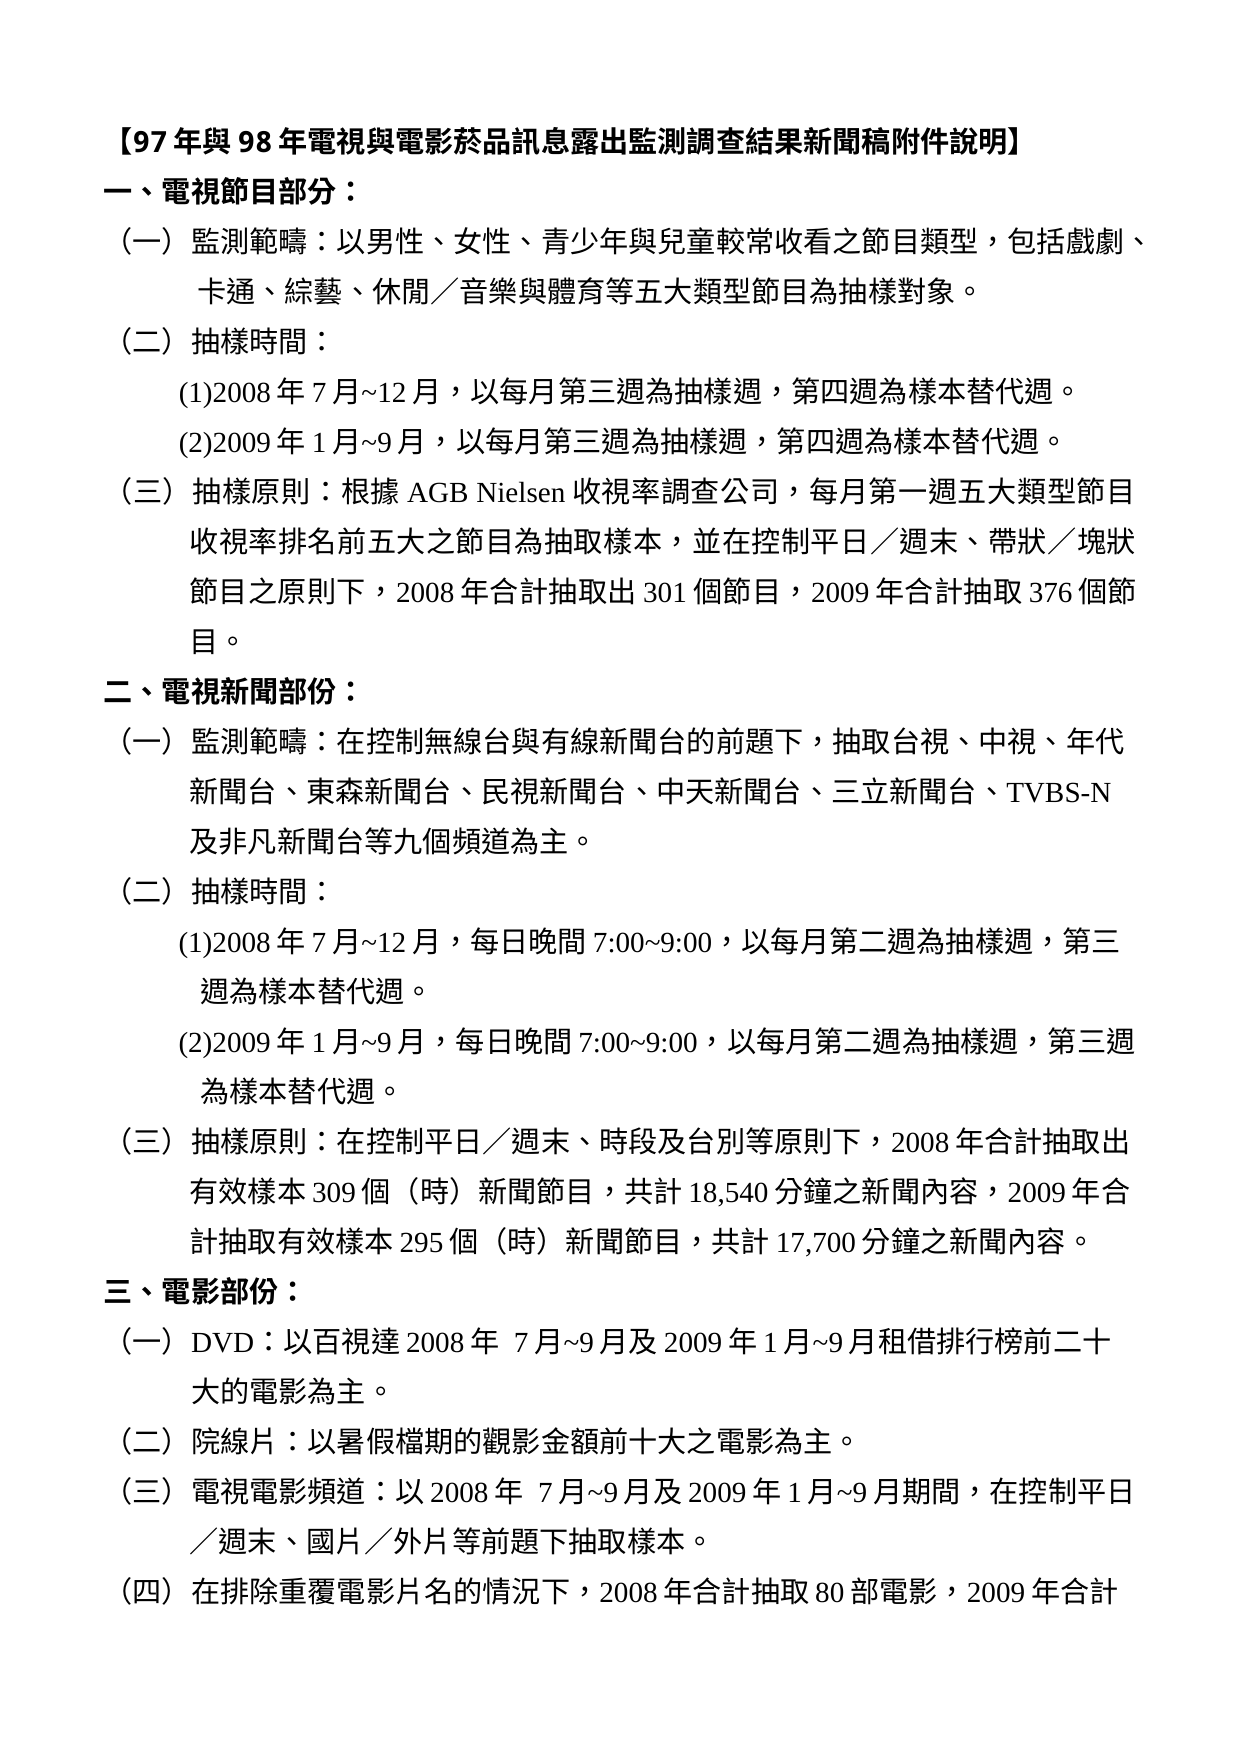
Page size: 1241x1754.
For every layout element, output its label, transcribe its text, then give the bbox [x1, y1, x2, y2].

text （四）在排除重覆電影片名的情況下，2008年合計抽取80部電影，2009年合計 [103, 1562, 1137, 1612]
text （三）抽樣原則：在控制平日／週末、時段及台別等原則下，2008年合計抽取出有效樣本309個（時）新聞節目，共計18,540分鐘之新聞內容，2009年合計抽取有效樣本295個（時）新聞節目，共計17,700分鐘之新聞內容。 [103, 1112, 1137, 1262]
text 二、電視新聞部份： [103, 662, 1137, 712]
text (1)2008年7月~12月，以每月第三週為抽樣週，第四週為樣本替代週。 [177, 362, 1137, 412]
text （一）監測範疇：在控制無線台與有線新聞台的前題下，抽取台視、中視、年代新聞台、東森新聞台、民視新聞台、中天新聞台、三立新聞台、TVBS-N及非凡新聞台等九個頻道為主。 [103, 712, 1137, 862]
text (1)2008年7月~12月，每日晚間7:00~9:00，以每月第二週為抽樣週，第三週為樣本替代週。 [178, 912, 1137, 1012]
text (2)2009年1月~9月，以每月第三週為抽樣週，第四週為樣本替代週。 [177, 412, 1137, 462]
text （一）監測範疇：以男性、女性、青少年與兒童較常收看之節目類型，包括戲劇、卡通、綜藝、休閒／音樂與體育等五大類型節目為抽樣對象。 [103, 212, 1137, 312]
text （二）抽樣時間： [103, 312, 1137, 362]
text （二）院線片：以暑假檔期的觀影金額前十大之電影為主。 [103, 1412, 1137, 1462]
text 【97年與98年電視與電影菸品訊息露出監測調查結果新聞稿附件說明】 [103, 112, 1137, 162]
text （一）DVD：以百視達2008年 7月~9月及2009年1月~9月租借排行榜前二十大的電影為主。 [103, 1312, 1137, 1412]
text （三）抽樣原則：根據AGB Nielsen收視率調查公司，每月第一週五大類型節目收視率排名前五大之節目為抽取樣本，並在控制平日／週末、帶狀／塊狀節目之原則下，2008年合計抽取出301個節目，2009年合計抽取376個節目。 [103, 462, 1137, 662]
text （三）電視電影頻道：以2008年 7月~9月及2009年1月~9月期間，在控制平日／週末、國片／外片等前題下抽取樣本。 [103, 1462, 1137, 1562]
text （二）抽樣時間： [103, 862, 1137, 912]
text (2)2009年1月~9月，每日晚間7:00~9:00，以每月第二週為抽樣週，第三週為樣本替代週。 [178, 1012, 1137, 1112]
text 三、電影部份： [103, 1262, 1137, 1312]
text 一、電視節目部分： [103, 162, 1137, 212]
